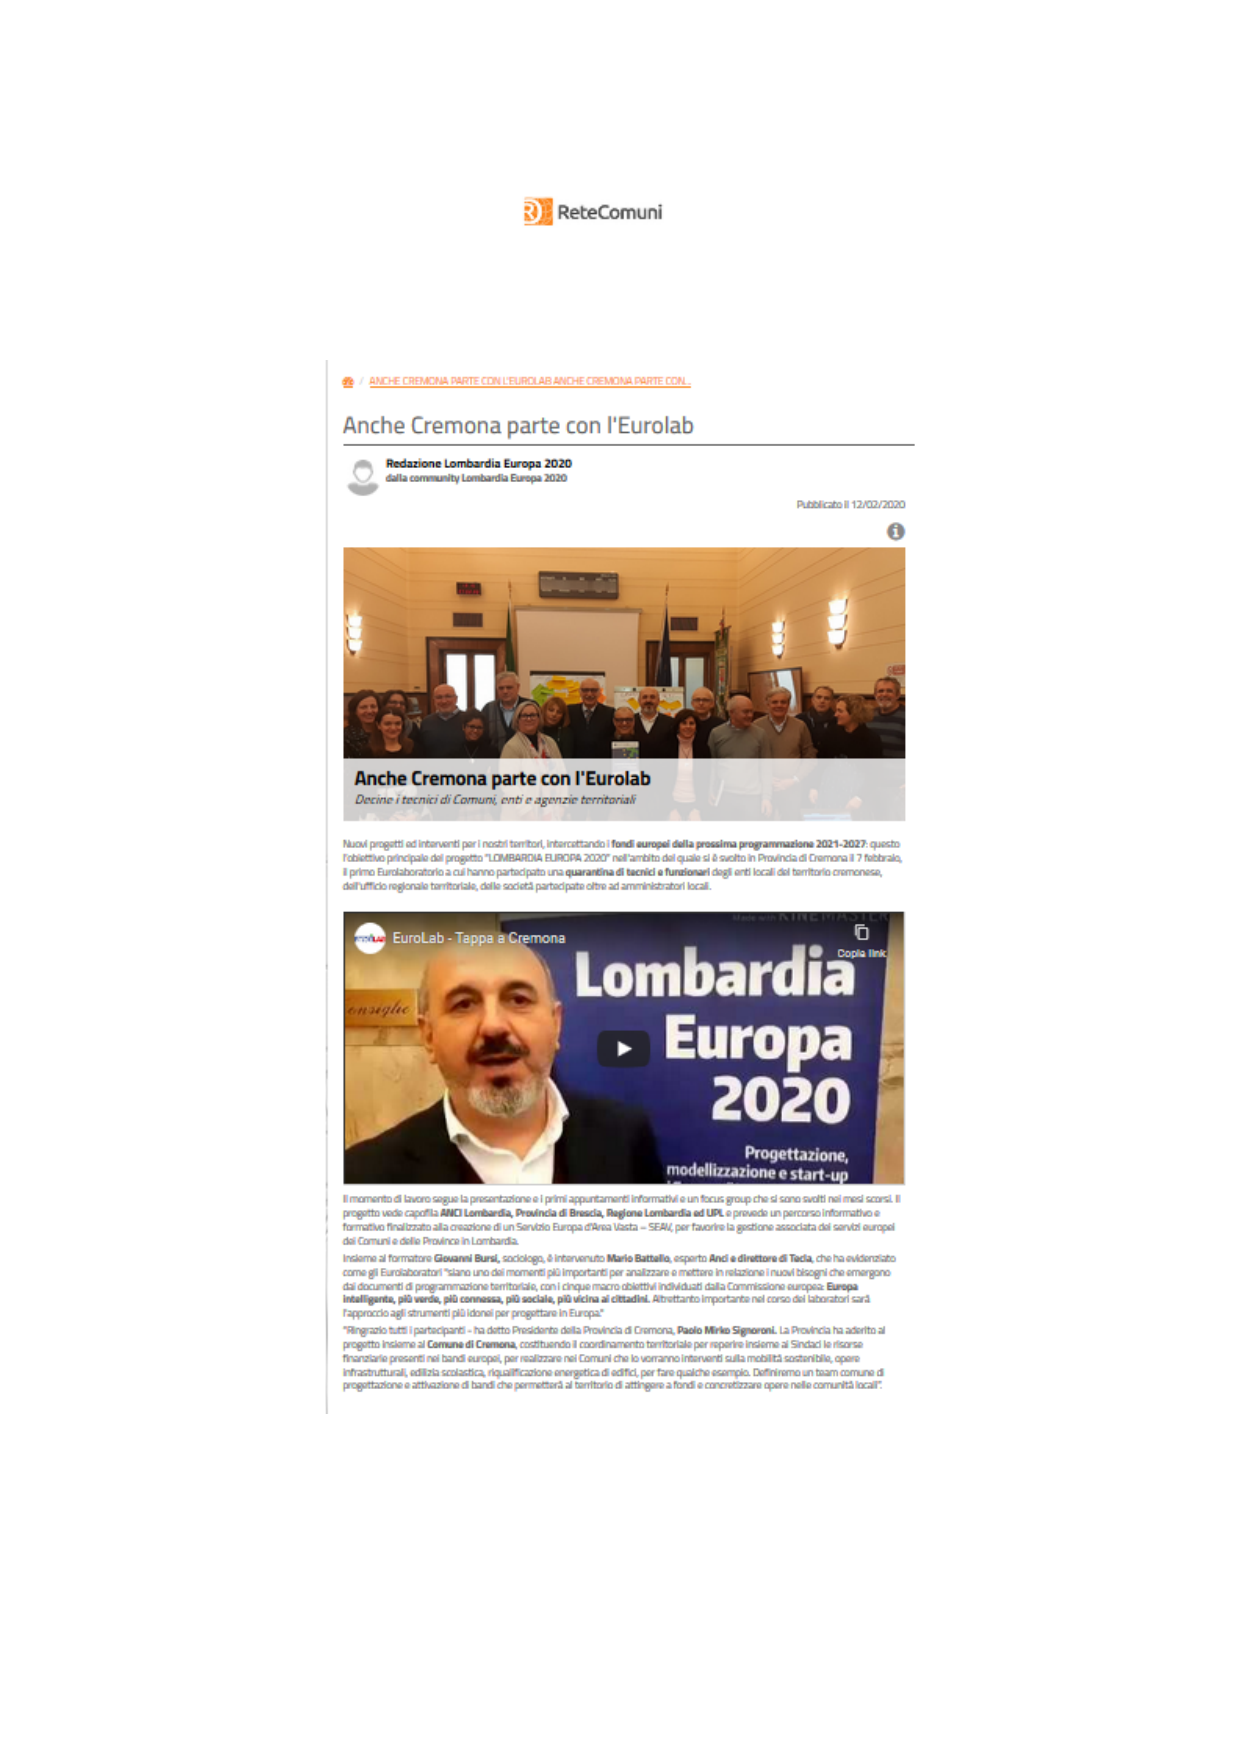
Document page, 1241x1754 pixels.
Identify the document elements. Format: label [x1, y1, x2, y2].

picture [325, 360, 915, 1414]
picture [510, 186, 676, 240]
